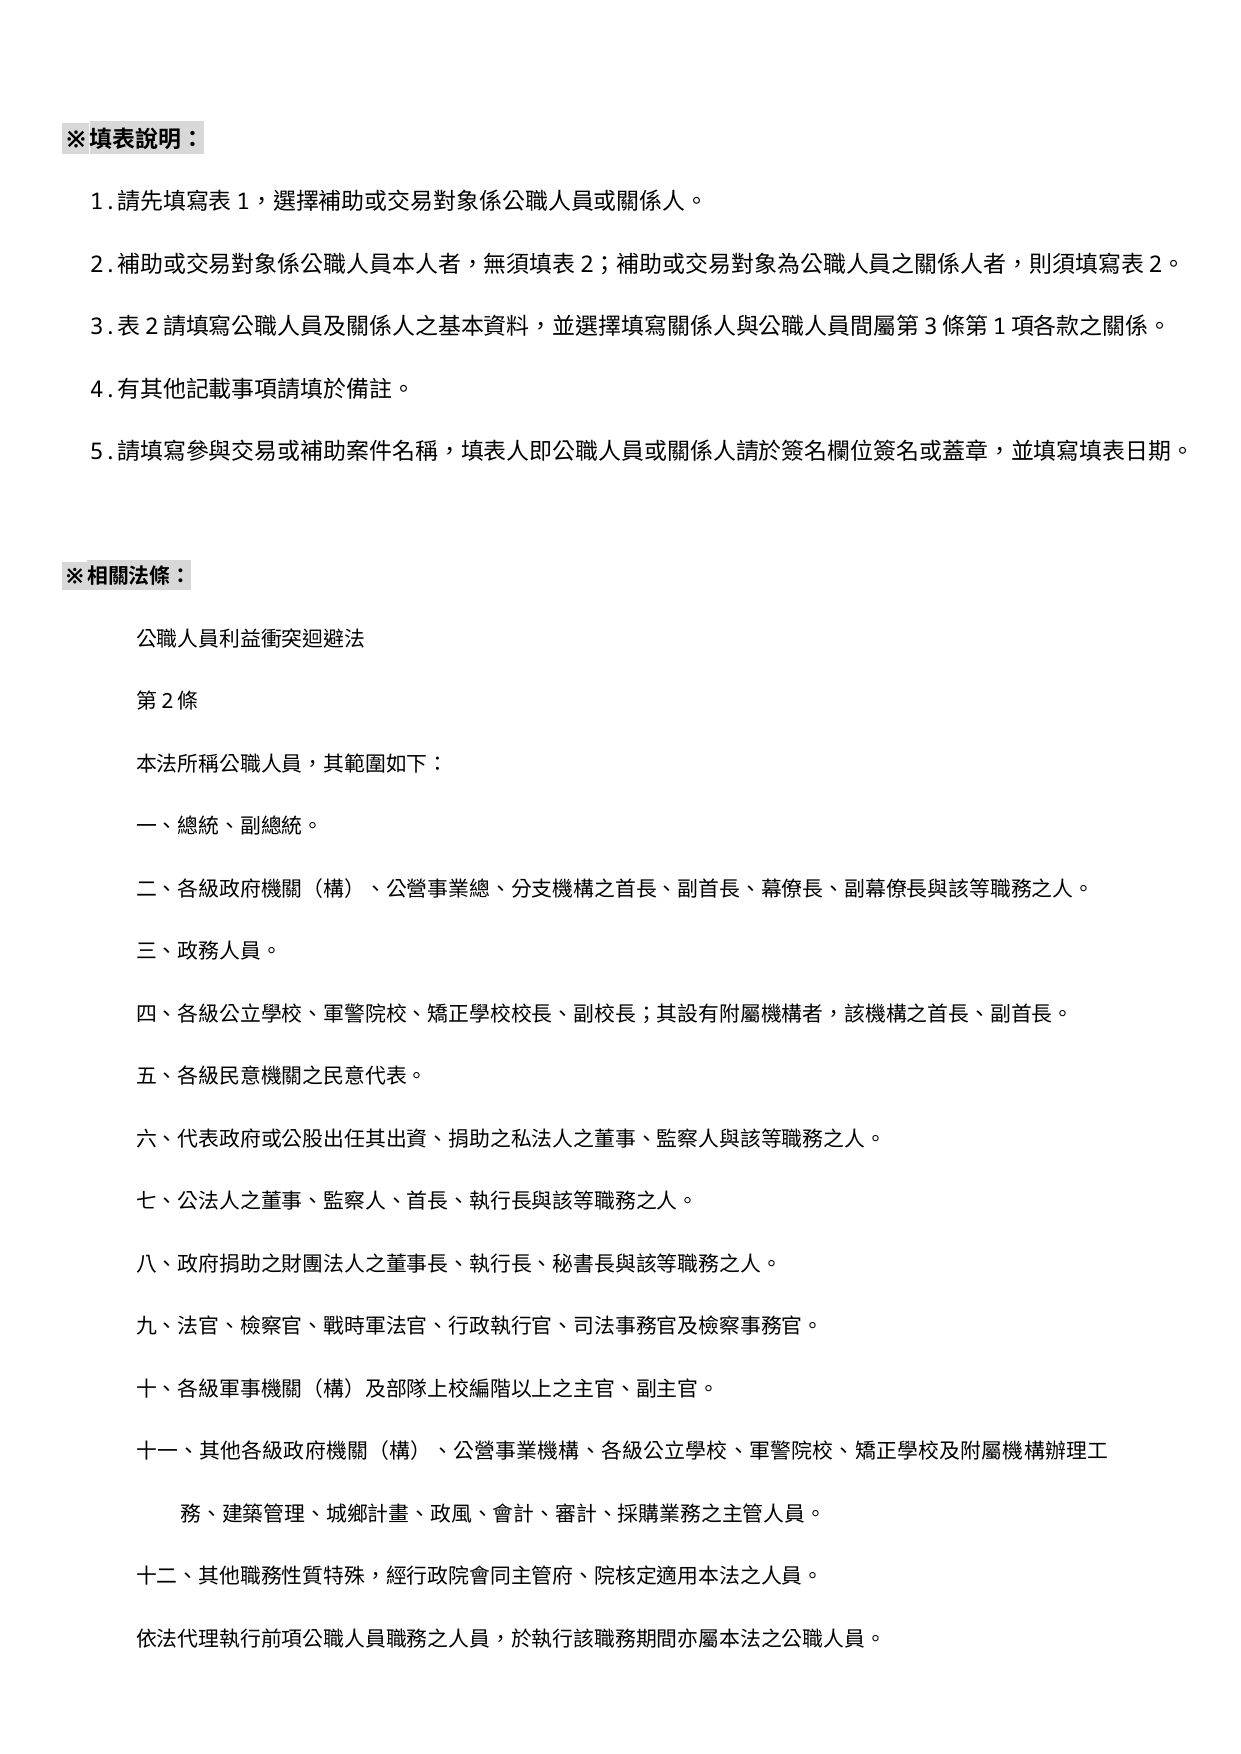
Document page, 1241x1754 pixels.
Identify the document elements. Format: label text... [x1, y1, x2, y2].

text 5.請填寫參與交易或補助案件名稱，填表人即公職人員或關係人請於簽名欄位簽名或蓋章，並填寫填表日期。 [62, 408, 1204, 471]
text 三、政務人員。 [136, 908, 1110, 971]
text 2.補助或交易對象係公職人員本人者，無須填表2；補助或交易對象為公職人員之關係人者，則須填寫表2。 [62, 221, 1204, 283]
text 第2條 [136, 658, 1110, 721]
text 4.有其他記載事項請填於備註。 [62, 346, 1204, 408]
text 四、各級公立學校、軍警院校、矯正學校校長、副校長；其設有附屬機構者，該機構之首長、副首長。 [136, 971, 1110, 1033]
text 十、各級軍事機關（構）及部隊上校編階以上之主官、副主官。 [136, 1346, 1110, 1408]
text 十二、其他職務性質特殊，經行政院會同主管府、院核定適用本法之人員。 [136, 1533, 1110, 1596]
text 八、政府捐助之財團法人之董事長、執行長、秘書長與該等職務之人。 [136, 1221, 1110, 1283]
text 二、各級政府機關（構）、公營事業總、分支機構之首長、副首長、幕僚長、副幕僚長與該等職務之人。 [136, 846, 1110, 908]
text 一、總統、副總統。 [136, 783, 1110, 846]
text 六、代表政府或公股出任其出資、捐助之私法人之董事、監察人與該等職務之人。 [136, 1096, 1110, 1158]
text 依法代理執行前項公職人員職務之人員，於執行該職務期間亦屬本法之公職人員。 [136, 1596, 1110, 1658]
text 九、法官、檢察官、戰時軍法官、行政執行官、司法事務官及檢察事務官。 [136, 1283, 1110, 1346]
text 十一、其他各級政府機關（構）、公營事業機構、各級公立學校、軍警院校、矯正學校及附屬機構辦理工務、建築管理、城鄉計畫、政風、會計、審計、採購業務之主管人員。 [136, 1408, 1110, 1533]
text 公職人員利益衝突迴避法 [136, 596, 1110, 658]
text 五、各級民意機關之民意代表。 [136, 1033, 1110, 1096]
text 1.請先填寫表1，選擇補助或交易對象係公職人員或關係人。 [62, 158, 1204, 221]
text ※填表說明： [62, 96, 1110, 158]
text 本法所稱公職人員，其範圍如下： [136, 721, 1110, 783]
text 七、公法人之董事、監察人、首長、執行長與該等職務之人。 [136, 1158, 1110, 1221]
text ※相關法條： [62, 533, 1204, 596]
text 3.表2請填寫公職人員及關係人之基本資料，並選擇填寫關係人與公職人員間屬第3條第1項各款之關係。 [62, 283, 1204, 346]
